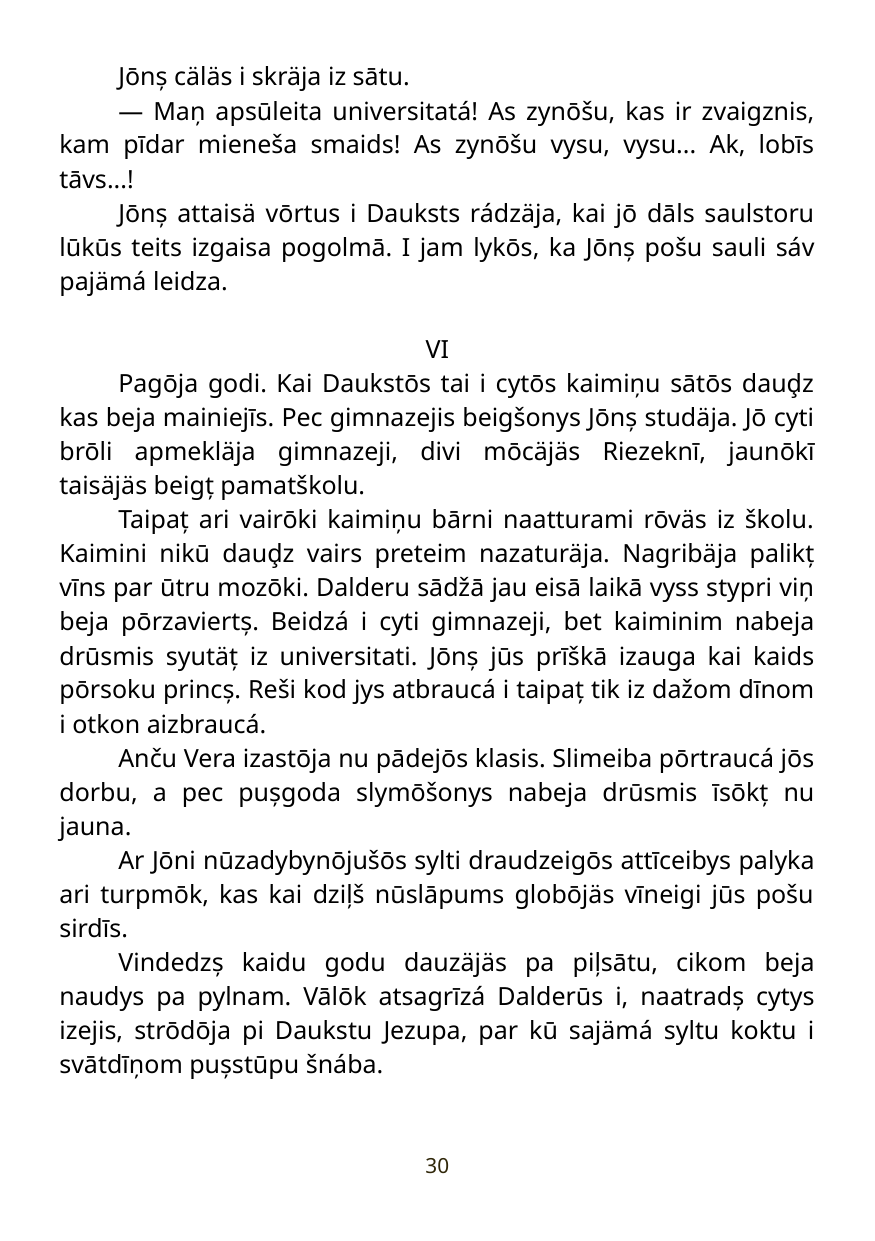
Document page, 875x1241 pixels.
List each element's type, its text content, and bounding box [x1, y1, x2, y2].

text Jōnș attaisä vōrtus i Dauksts rádzäja, kai jō dāls saulstoru lūkūs teits izgaisa pogolmā. I jam lykōs, ka Jōnș pošu sauli sáv pajämá leidza. [59, 195, 815, 297]
text — Maņ apsūleita universitatá! As zynōšu, kas ir zvaigznis, kam pīdar mieneša smaids! As zynōšu vysu, vysu... Ak, lobīs tāvs...! [59, 93, 815, 195]
text VI [59, 332, 815, 366]
text Anču Vera izastōja nu pādejōs klasis. Slimeiba pōrtraucá jōs dorbu, a pec pușgoda slymōšonys nabeja drūsmis īsōkț nu jauna. [59, 740, 815, 842]
text Taipaț ari vairōki kaimiņu bārni naatturami rōväs iz školu. Kaimini nikū dauḑz vairs preteim nazaturäja. Nagribäja palikț vīns par ūtru mozōki. Dalderu sādžā jau eisā laikā vyss stypri viņ beja pōrzaviertș. Beidzá i cyti gimnazeji, bet kaiminim nabeja drūsmis syutäț iz universitati. Jōnș jūs prīškā izauga kai kaids pōrsoku princș. Reši kod jys atbraucá i taipaț tik iz dažom dīnom i otkon aizbraucá. [59, 502, 815, 740]
text Ar Jōni nūzadybynōjušōs sylti draudzeigōs attīceibys palyka ari turpmōk, kas kai dziļš nūslāpums globōjäs vīneigi jūs pošu sirdīs. [59, 842, 815, 945]
text Vindedzș kaidu godu dauzäjäs pa piļsātu, cikom beja naudys pa pylnam. Vālōk atsagrīzá Dalderūs i, naatradș cytys izejis, strōdōja pi Daukstu Jezupa, par kū sajämá syltu koktu i svātdīņom pușstūpu šnába. [59, 945, 815, 1081]
text Pagōja godi. Kai Daukstōs tai i cytōs kaimiņu sātōs dauḑz kas beja mainiejīs. Pec gimnazejis beigšonys Jōnș studäja. Jō cyti brōli apmekläja gimnazeji, divi mōcäjäs Riezeknī, jaunōkī taisäjäs beigț pamatškolu. [59, 366, 815, 502]
text Jōnș cäläs i skräja iz sātu. [59, 59, 815, 93]
